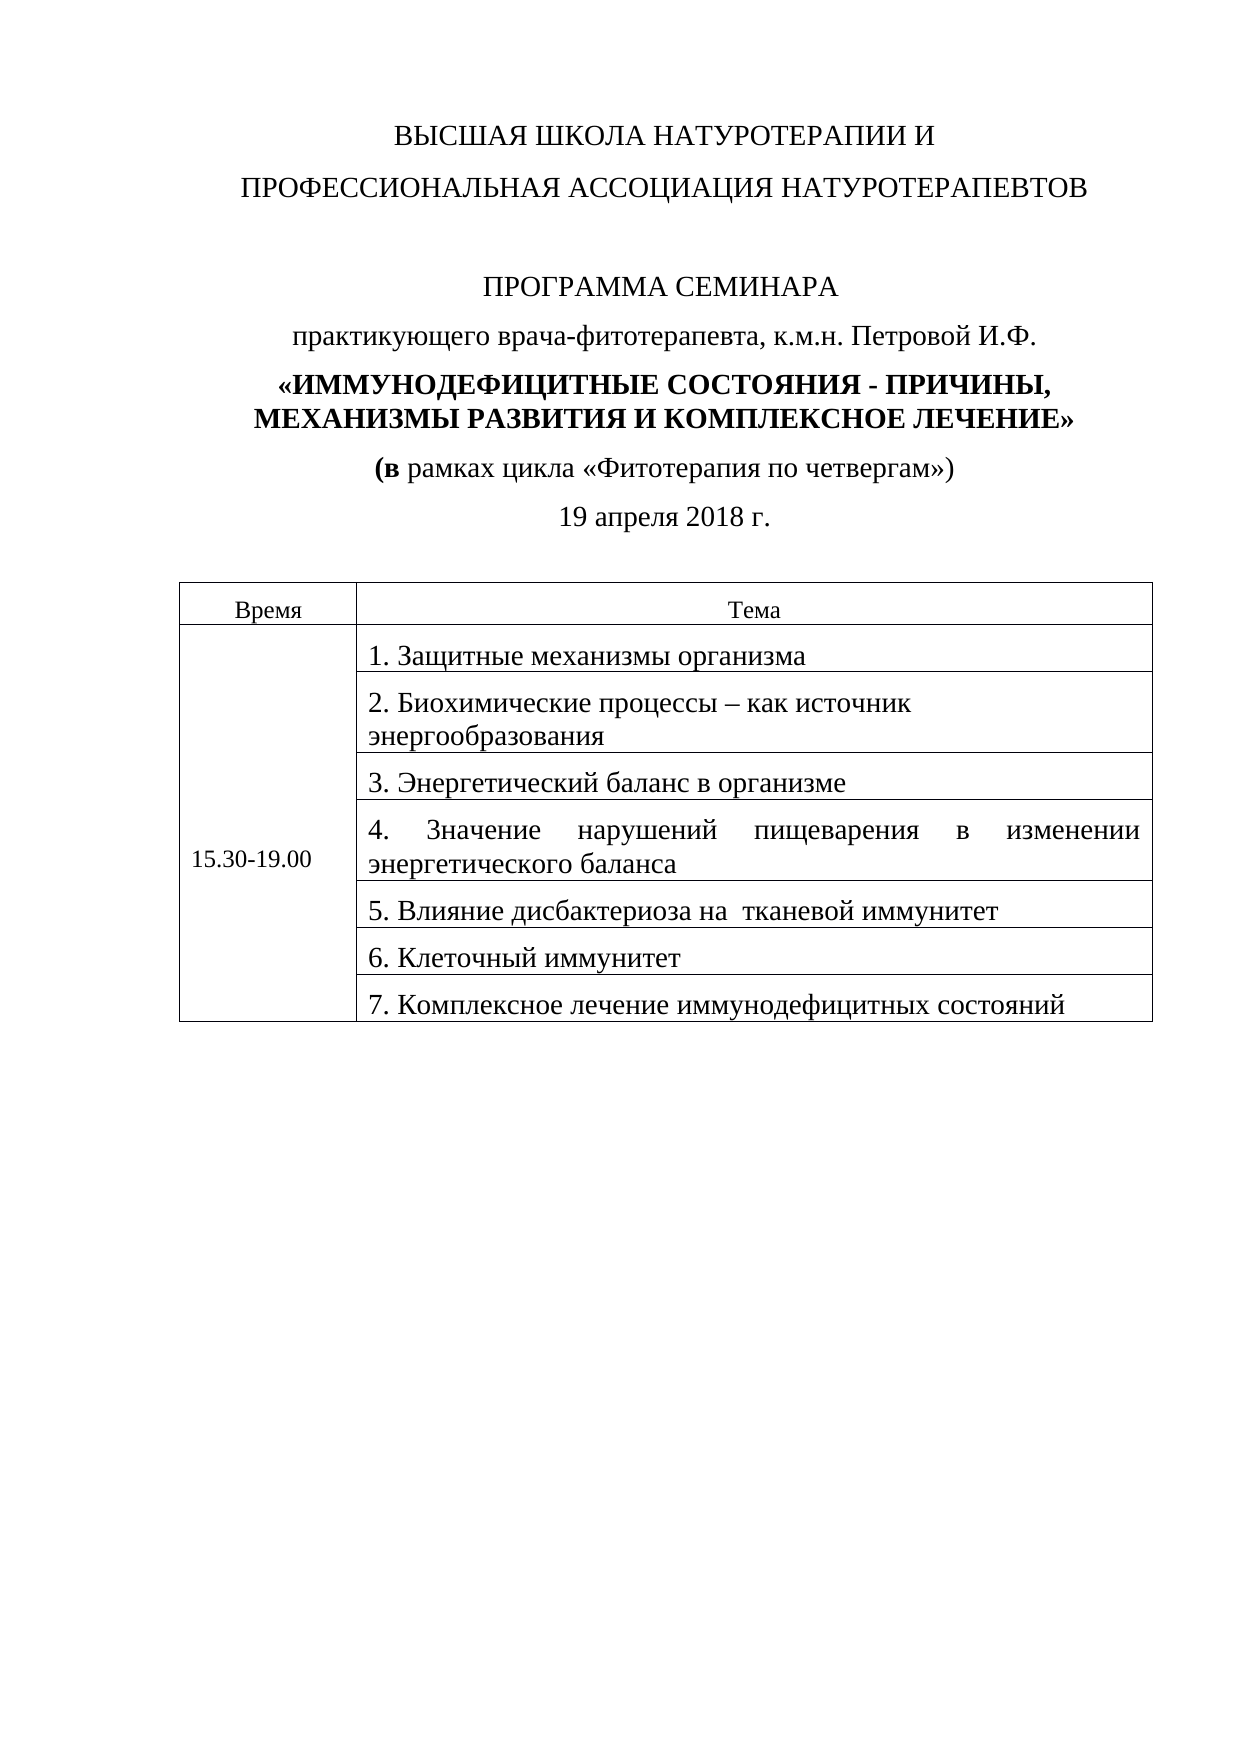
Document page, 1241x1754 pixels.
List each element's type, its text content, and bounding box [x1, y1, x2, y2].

table_cell 6. Клеточный иммунитет [357, 928, 1152, 974]
table_cell 5. Влияние дисбактериоза на тканевой иммунитет [357, 881, 1152, 927]
table_header Время [180, 583, 356, 624]
text практикующего врача-фитотерапевта, к.м.н. Петровой И.Ф. [177, 318, 1152, 352]
table_cell 1. Защитные механизмы организма [357, 625, 1152, 671]
table_header Тема [357, 583, 1152, 624]
text (в рамках цикла «Фитотерапия по четвергам») [177, 450, 1152, 483]
text 19 апреля 2018 г. [177, 499, 1152, 533]
table_cell 15.30-19.00 [180, 625, 356, 1021]
table_cell 4. 3начение нарушений пищеварения в изменении энергетического баланса [357, 800, 1152, 879]
table_cell 3. Энергетический баланс в организме [357, 753, 1152, 799]
text «ИММУНОДЕФИЦИТНЫЕ СОСТОЯНИЯ - ПРИЧИНЫ, МЕХАНИЗМЫ РАЗВИТИЯ И КОМПЛЕКСНОЕ ЛЕЧЕНИЕ» [177, 367, 1152, 434]
text ВЫСШАЯ ШКОЛА НАТУРОТЕРАПИИ И [177, 118, 1152, 152]
table_cell 7. Комплексное лечение иммунодефицитных состояний [357, 975, 1152, 1021]
table_cell 2. Биохимические процессы – как источник энергообразования [357, 672, 1152, 752]
text ПРОФЕССИОНАЛЬНАЯ АССОЦИАЦИЯ НАТУРОТЕРАПЕВТОВ [177, 171, 1152, 204]
text ПРОГРАММА СЕМИНАРА [177, 269, 1152, 302]
